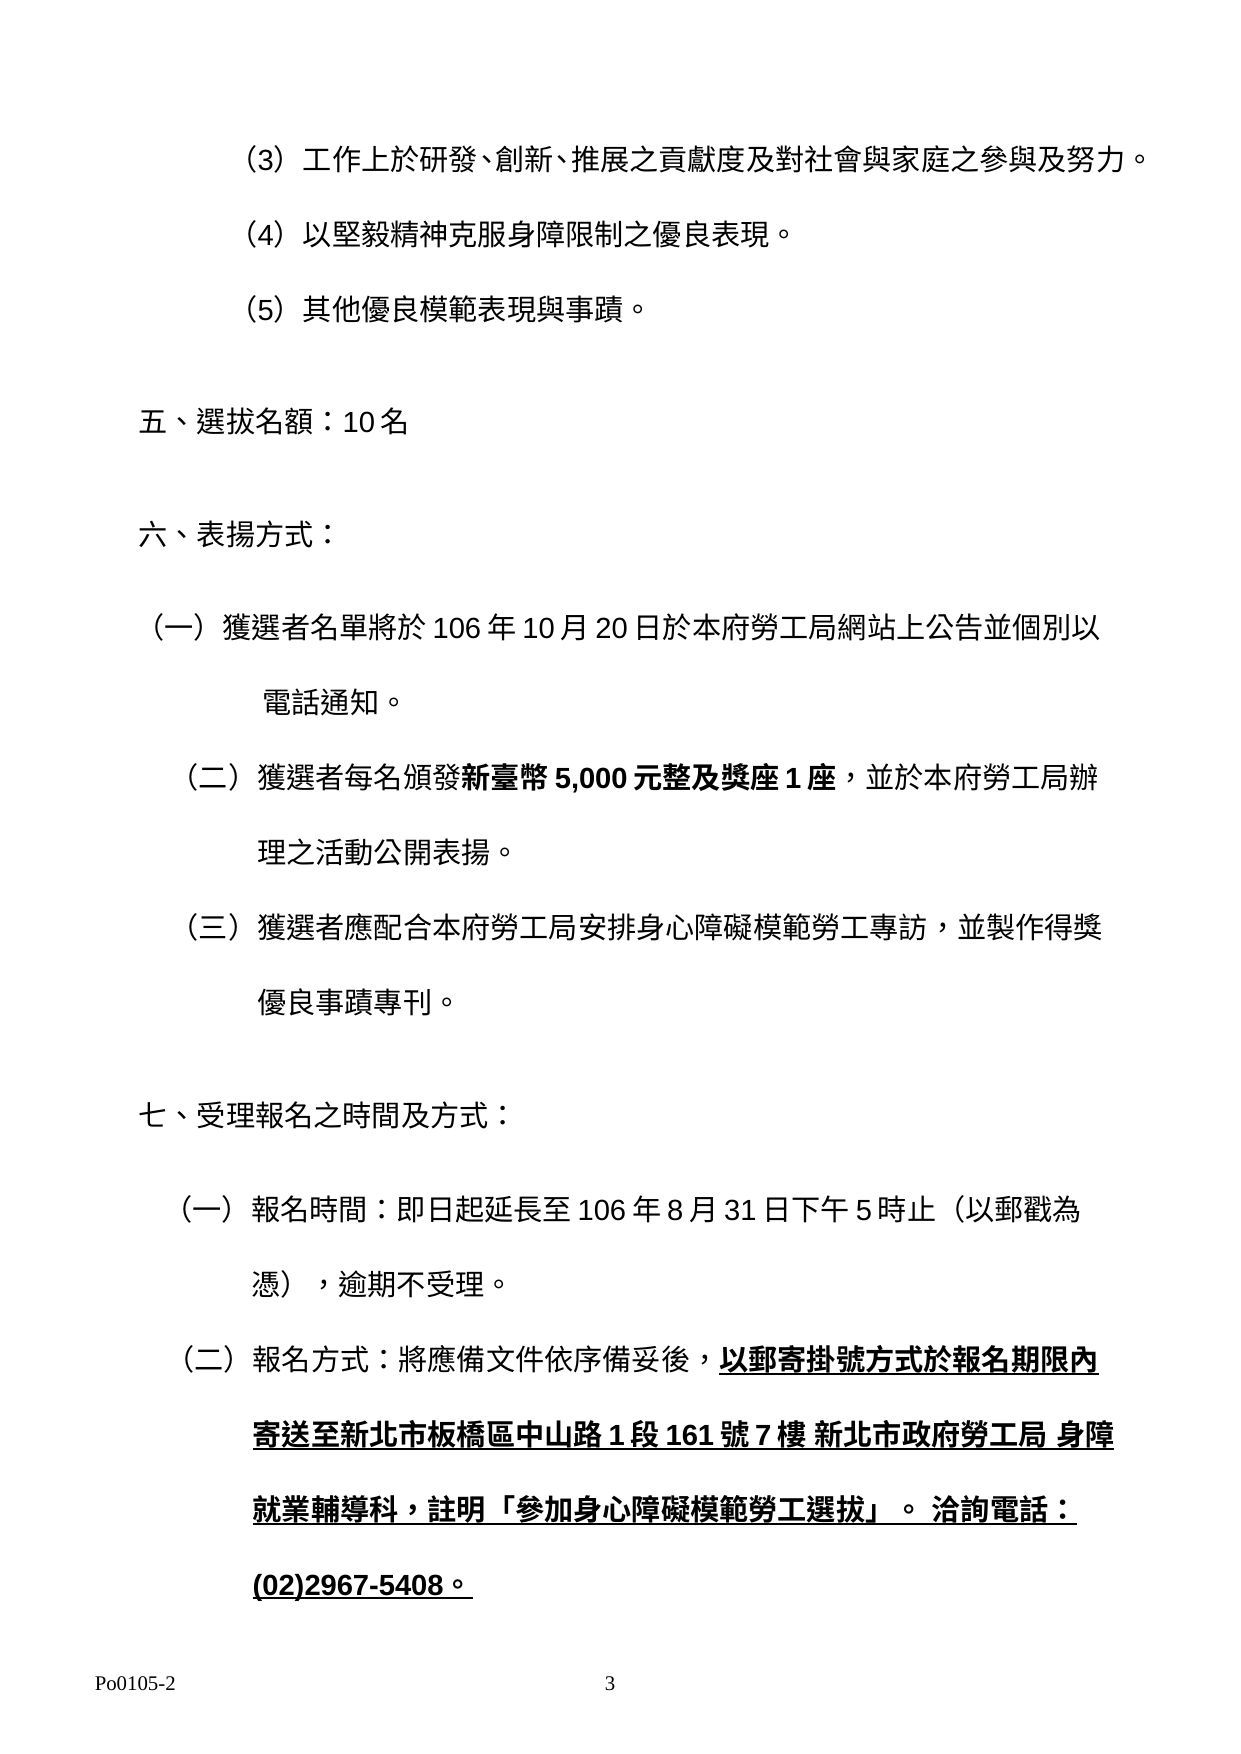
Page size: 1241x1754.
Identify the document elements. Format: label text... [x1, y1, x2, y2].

text （二）獲選者每名頒發新臺幣5,000元整及獎座1座，並於本府勞工局辦理之活動公開表揚。 [169, 739, 1125, 889]
text 六、表揚方式： [94, 495, 1125, 570]
text （一）獲選者名單將於106年10月20日於本府勞工局網站上公告並個別以電話通知。 [94, 589, 1125, 739]
text 五、選拔名額：10名 [94, 382, 1125, 457]
text （三）獲選者應配合本府勞工局安排身心障礙模範勞工專訪，並製作得獎優良事蹟專刊。 [169, 889, 1125, 1039]
text （一）報名時間：即日起延長至106年8月31日下午5時止（以郵戳為憑），逾期不受理。 [163, 1170, 1125, 1320]
text （二）報名方式：將應備文件依序備妥後，以郵寄掛號方式於報名期限內寄送至新北市板橋區中山路1段161號7樓 新北市政府勞工局 身障就業輔導科，註明「參加身心障礙模範勞工選拔」。 洽詢電話：(02)2967-5408。 [165, 1320, 1125, 1620]
text 七、受理報名之時間及方式： [94, 1076, 1125, 1151]
text （4）以堅毅精神克服身障限制之優良表現。 [228, 195, 1125, 270]
text （3）工作上於研發、創新、推展之貢獻度及對社會與家庭之參與及努力。 [228, 120, 1125, 195]
text （5）其他優良模範表現與事蹟。 [228, 270, 1125, 345]
